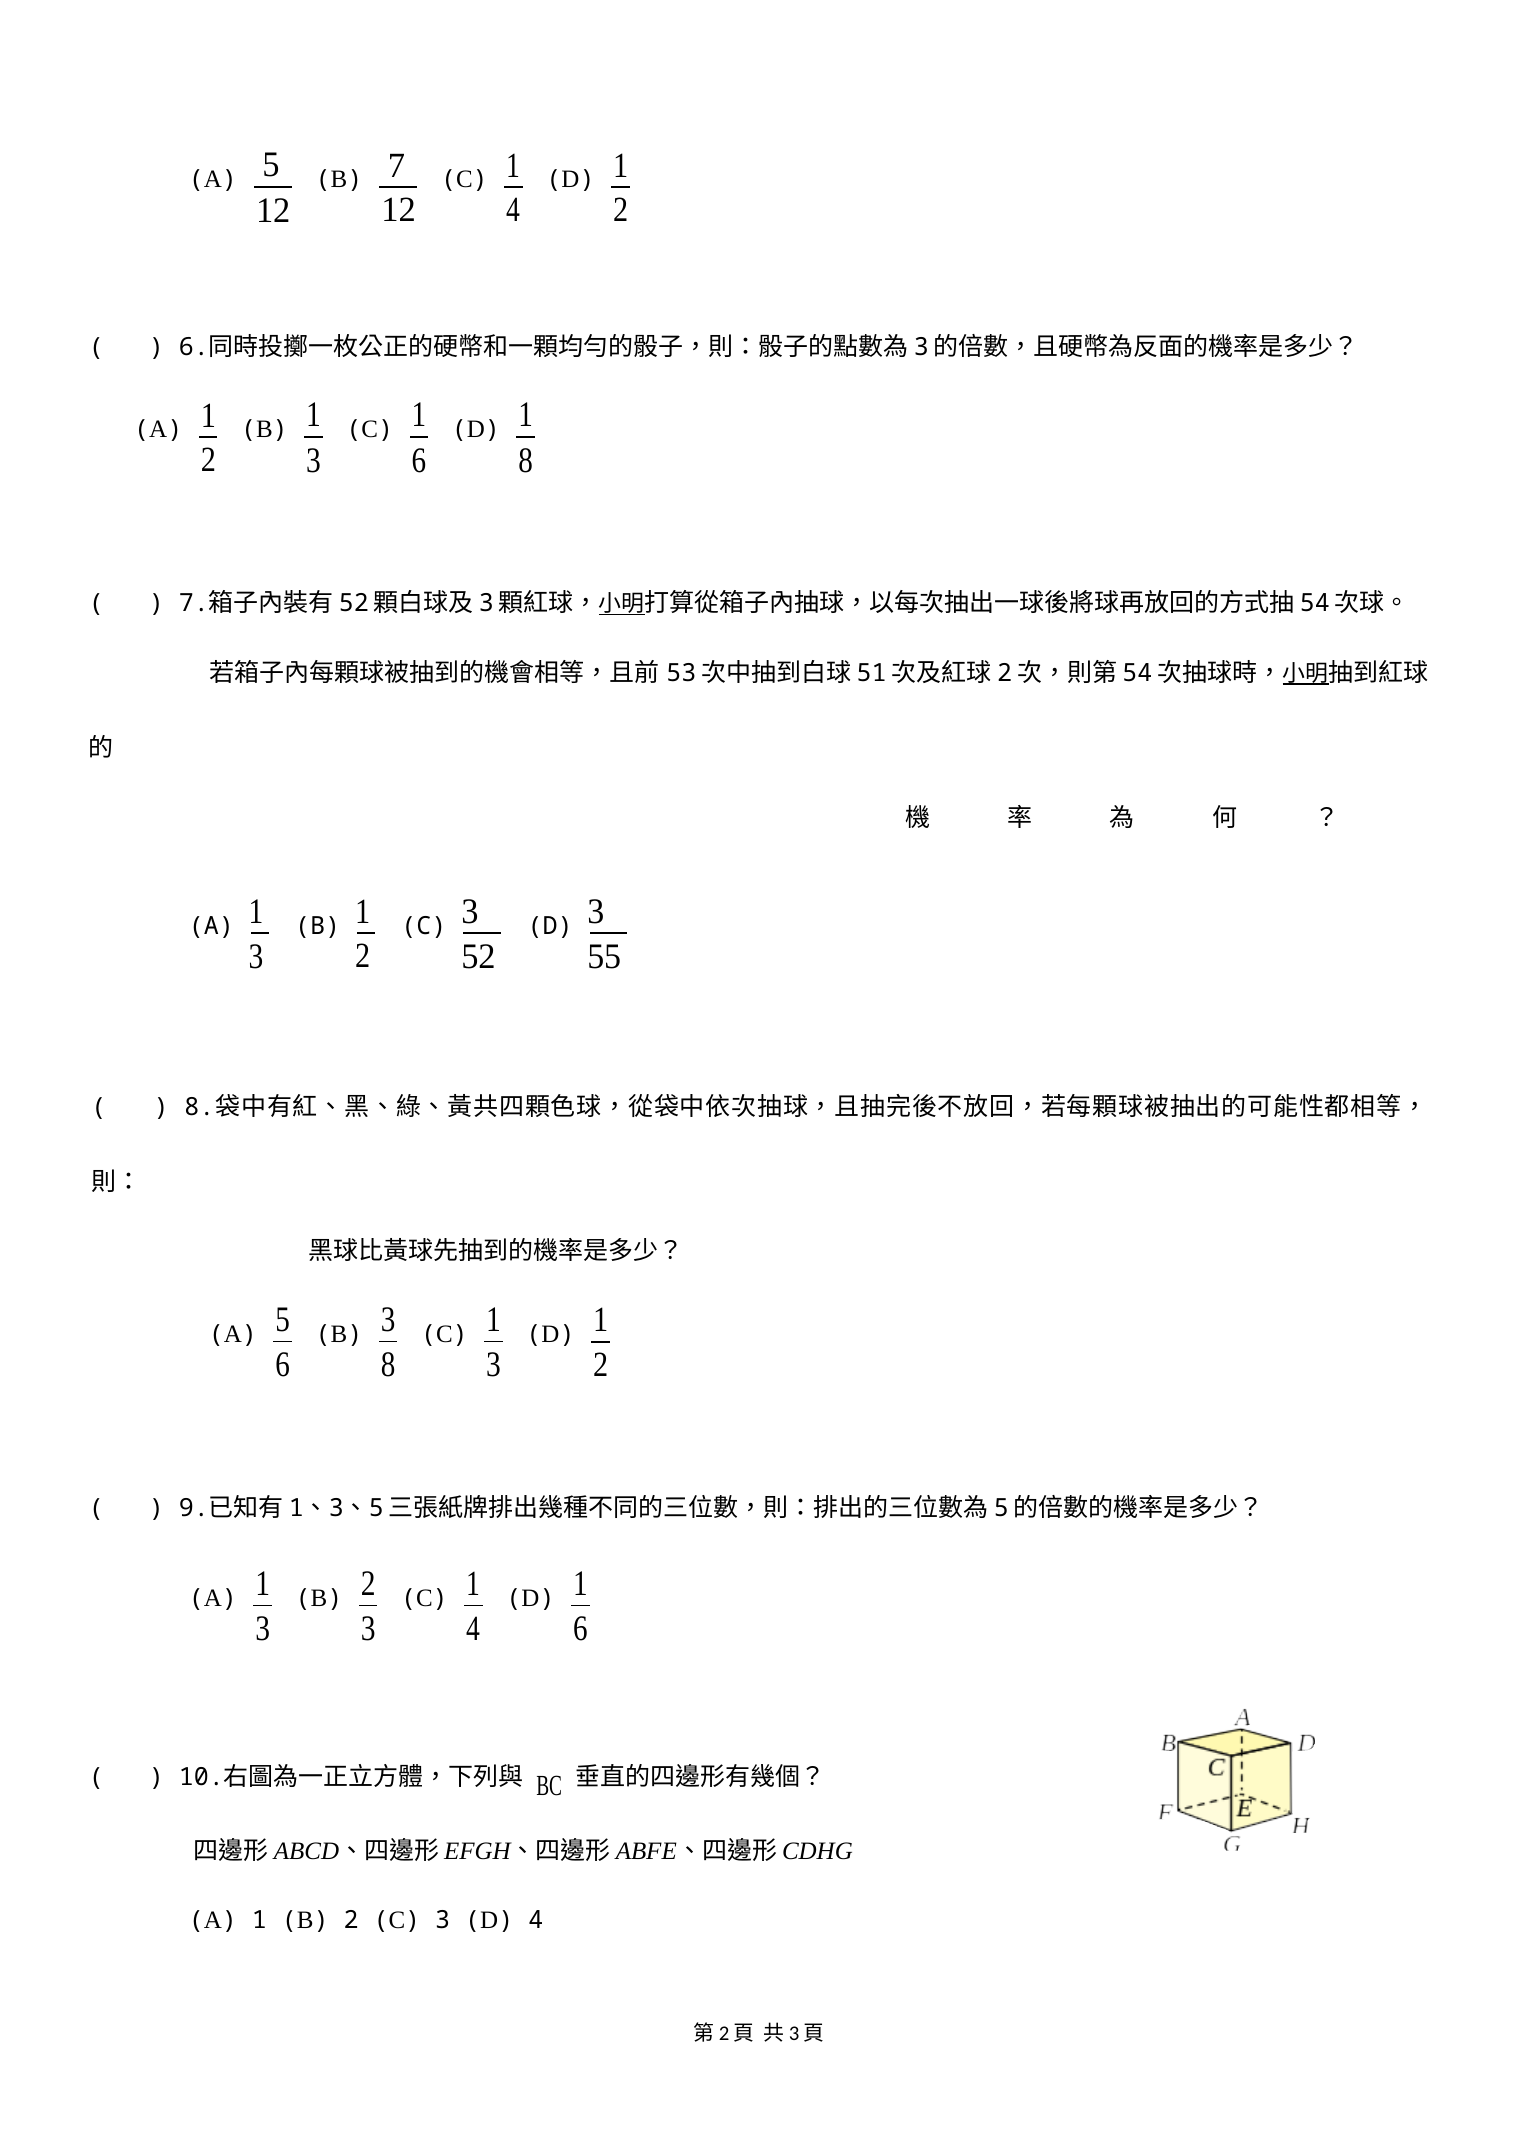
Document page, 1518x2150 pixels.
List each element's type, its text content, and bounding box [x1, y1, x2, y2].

text ( ) 6.同時投擲一枚公正的硬幣和一顆均勻的骰子，則：骰子的點數為3的倍數，且硬幣為反面的機率是多少？ (A) (B) (C) (D) [89, 302, 1429, 490]
text 若箱子內每顆球被抽到的機會相等，且前53次中抽到白球51次及紅球2次，則第54次抽球時，小明抽到紅球的 [89, 629, 1429, 766]
text ( ) 8.袋中有紅、黑、綠、黃共四顆色球，從袋中依次抽球，且抽完後不放回，若每顆球被抽出的可能性都相等，則： [91, 1063, 1429, 1200]
text (A) (B) (C) (D) [89, 1534, 1429, 1659]
text ( ) 10.右圖為一正立方體，下列與 垂直的四邊形有幾個？ [89, 1737, 1176, 1800]
text (A) 1 (B) 2 (C) 3 (D) 4 [89, 1877, 1429, 1939]
text (A) (B) (C) (D) [89, 115, 1429, 240]
text 機率為何？ (A) (B) (C) (D) [89, 774, 1429, 986]
text ( ) 7.箱子內裝有52顆白球及3顆紅球，小明打算從箱子內抽球，以每次抽出一球後將球再放回的方式抽54次球。 [89, 559, 1429, 622]
text 黑球比黃球先抽到的機率是多少？ (A) (B) (C) (D) [89, 1207, 1429, 1395]
text 四邊形ABCD、四邊形EFGH、四邊形ABFE、四邊形CDHG [89, 1807, 1429, 1870]
text [1280, 1737, 1429, 1800]
text ( ) 9.已知有1、3、5三張紙牌排出幾種不同的三位數，則：排出的三位數為5的倍數的機率是多少？ [89, 1464, 1429, 1527]
